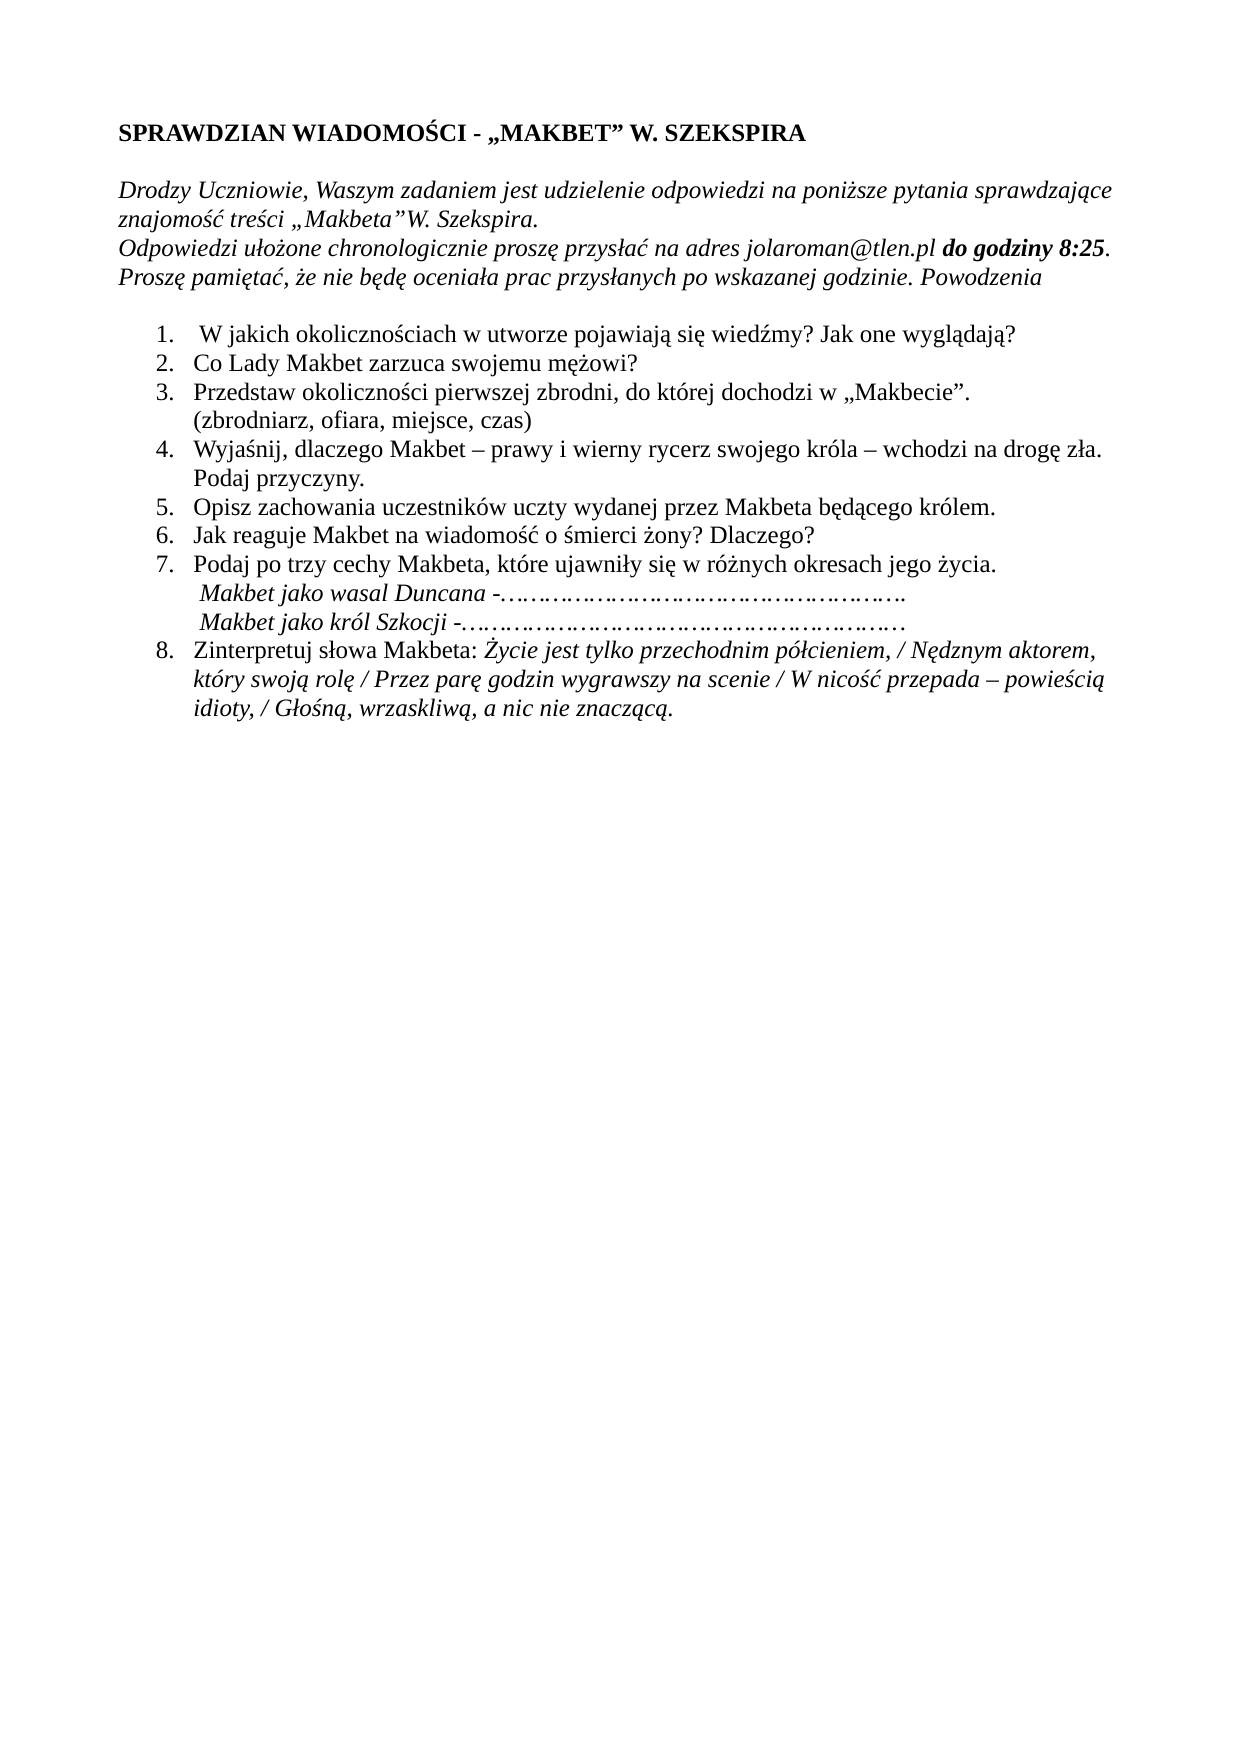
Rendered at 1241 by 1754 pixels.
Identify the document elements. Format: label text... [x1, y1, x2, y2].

list Co Lady Makbet zarzuca swojemu mężowi? [156, 348, 1122, 377]
list (zbrodniarz, ofiara, miejsce, czas) [156, 406, 1122, 434]
text SPRAWDZIAN WIADOMOŚCI - „MAKBET” W. SZEKSPIRA [118, 118, 1122, 147]
list Podaj po trzy cechy Makbeta, które ujawniły się w różnych okresach jego życia. [156, 549, 1122, 578]
list Opisz zachowania uczestników uczty wydanej przez Makbeta będącego królem. [156, 492, 1122, 521]
list Makbet jako wasal Duncana -………………………………………………. [156, 578, 1122, 607]
text Odpowiedzi ułożone chronologicznie proszę przysłać na adres jolaroman@tlen.pl do godziny 8:25. Proszę pamiętać, że nie będę oceniała prac przysłanych po wskazanej godzinie. Powodzenia [118, 233, 1122, 291]
list W jakich okolicznościach w utworze pojawiają się wiedźmy? Jak one wyglądają? [156, 319, 1122, 348]
list Zinterpretuj słowa Makbeta: Życie jest tylko przechodnim półcieniem, / Nędznym aktorem, który swoją rolę / Przez parę godzin wygrawszy na scenie / W nicość przepada – powieścią idioty, / Głośną, wrzaskliwą, a nic nie znaczącą. [156, 636, 1122, 722]
list Przedstaw okoliczności pierwszej zbrodni, do której dochodzi w „Makbecie”. [156, 377, 1122, 406]
list Wyjaśnij, dlaczego Makbet – prawy i wierny rycerz swojego króla – wchodzi na drogę zła. Podaj przyczyny. [156, 434, 1122, 492]
list Jak reaguje Makbet na wiadomość o śmierci żony? Dlaczego? [156, 521, 1122, 549]
list Makbet jako król Szkocji -…………………………………………………… [156, 607, 1122, 636]
text Drodzy Uczniowie, Waszym zadaniem jest udzielenie odpowiedzi na poniższe pytania sprawdzające znajomość treści „Makbeta”W. Szekspira. [118, 176, 1122, 233]
